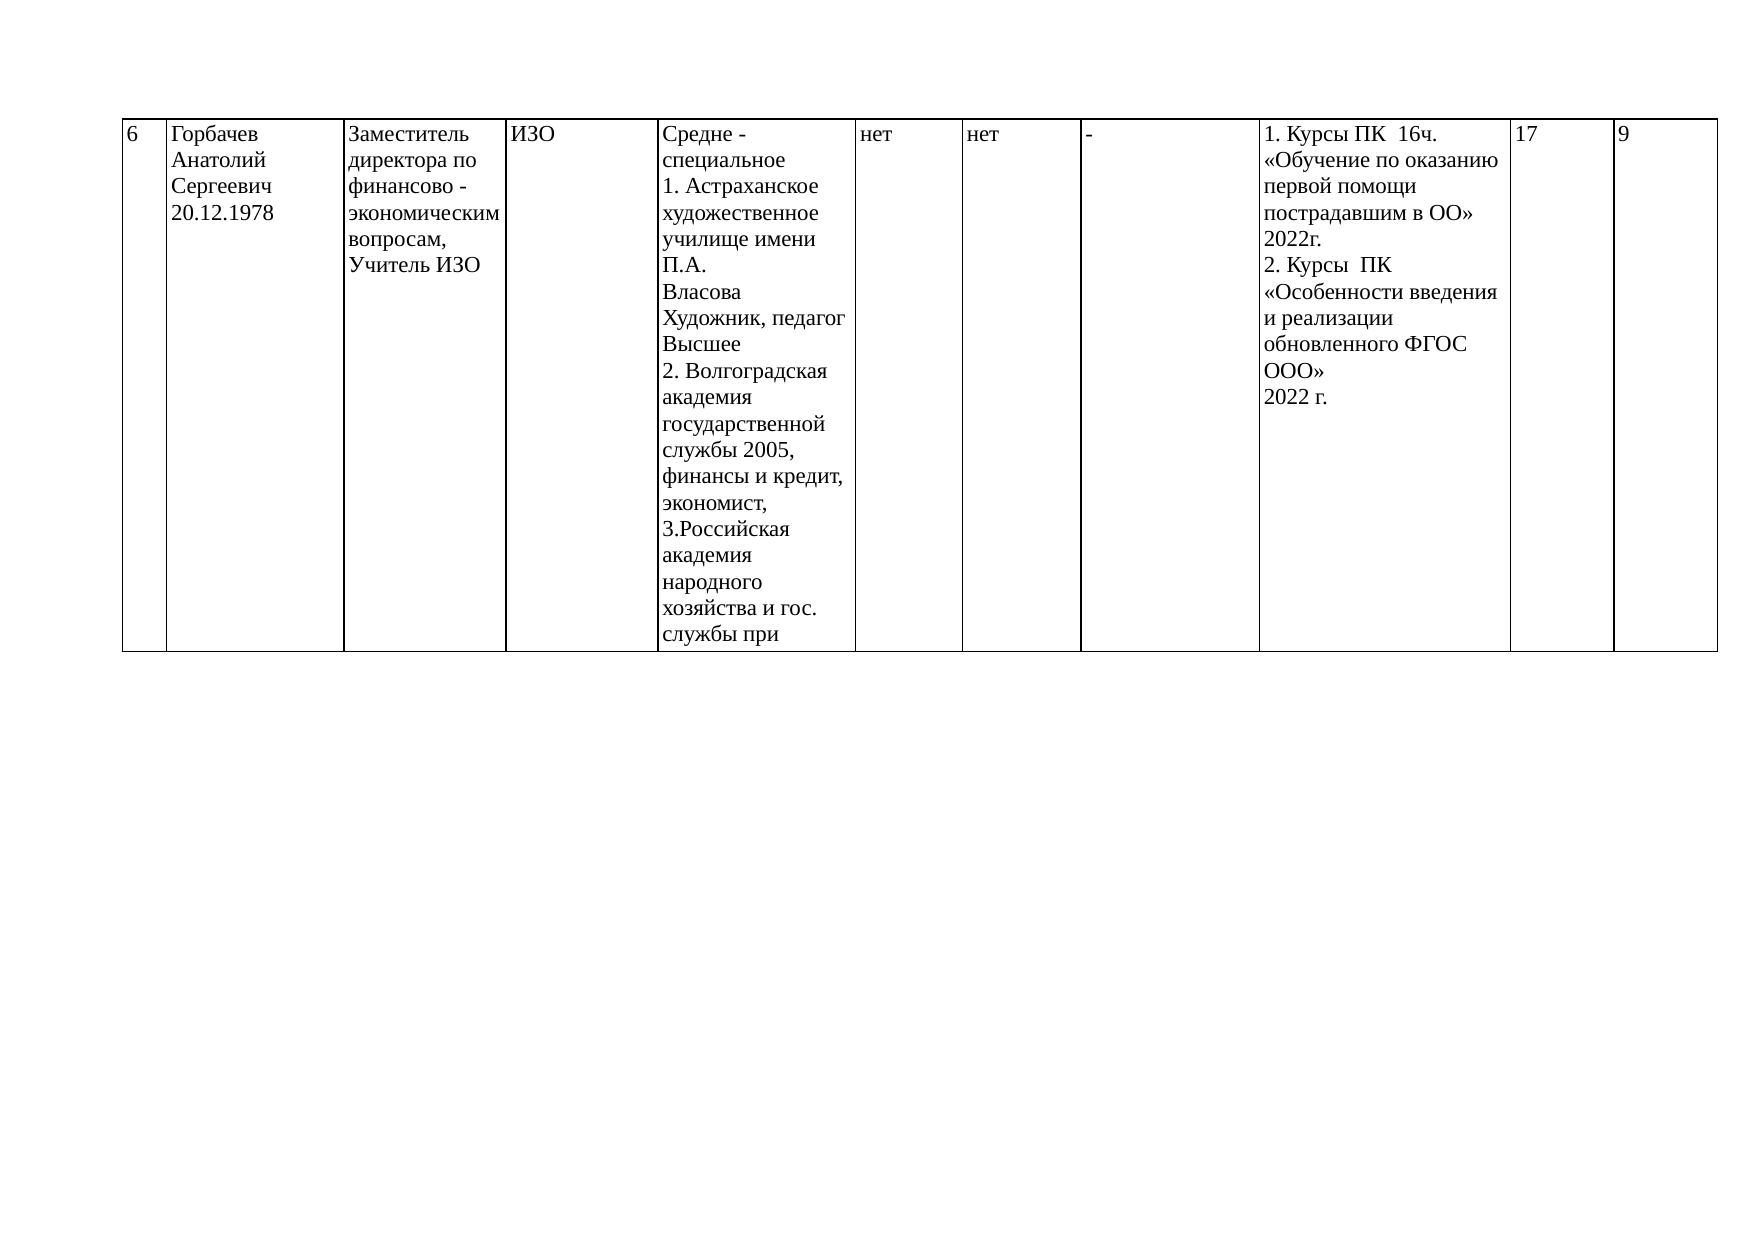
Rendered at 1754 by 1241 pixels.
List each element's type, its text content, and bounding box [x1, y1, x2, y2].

table_cell нет [856, 120, 962, 651]
table_cell ИЗО [507, 120, 657, 651]
table_cell нет [963, 120, 1080, 651]
table_cell Средне - специальное 1. Астраханское художественное училище имени П.А. Власова Художник, педагог Высшее 2. Волгоградская академия государственной службы 2005, финансы и кредит, экономист, 3.Российская академия народного хозяйства и гос. службы при Президенте РФ., 2014 г. "Управление в сфере образования" АИПКП 2015г. Менеджмент в образовании [659, 120, 855, 651]
table_cell Горбачев Анатолий Сергеевич 20.12.1978 [167, 120, 343, 651]
table_cell - [1082, 120, 1259, 651]
table_cell 6 [123, 120, 166, 651]
table_cell 17 [1511, 120, 1613, 651]
table_cell Заместитель директора по финансово - экономическим вопросам, Учитель ИЗО [345, 120, 505, 651]
table_cell 1. Курсы ПК 16ч. «Обучение по оказанию первой помощи пострадавшим в ОО» 2022г. 2. Курсы ПК «Особенности введения и реализации обновленного ФГОС ООО» 2022 г. [1260, 120, 1510, 651]
table_cell 9 [1615, 120, 1717, 651]
